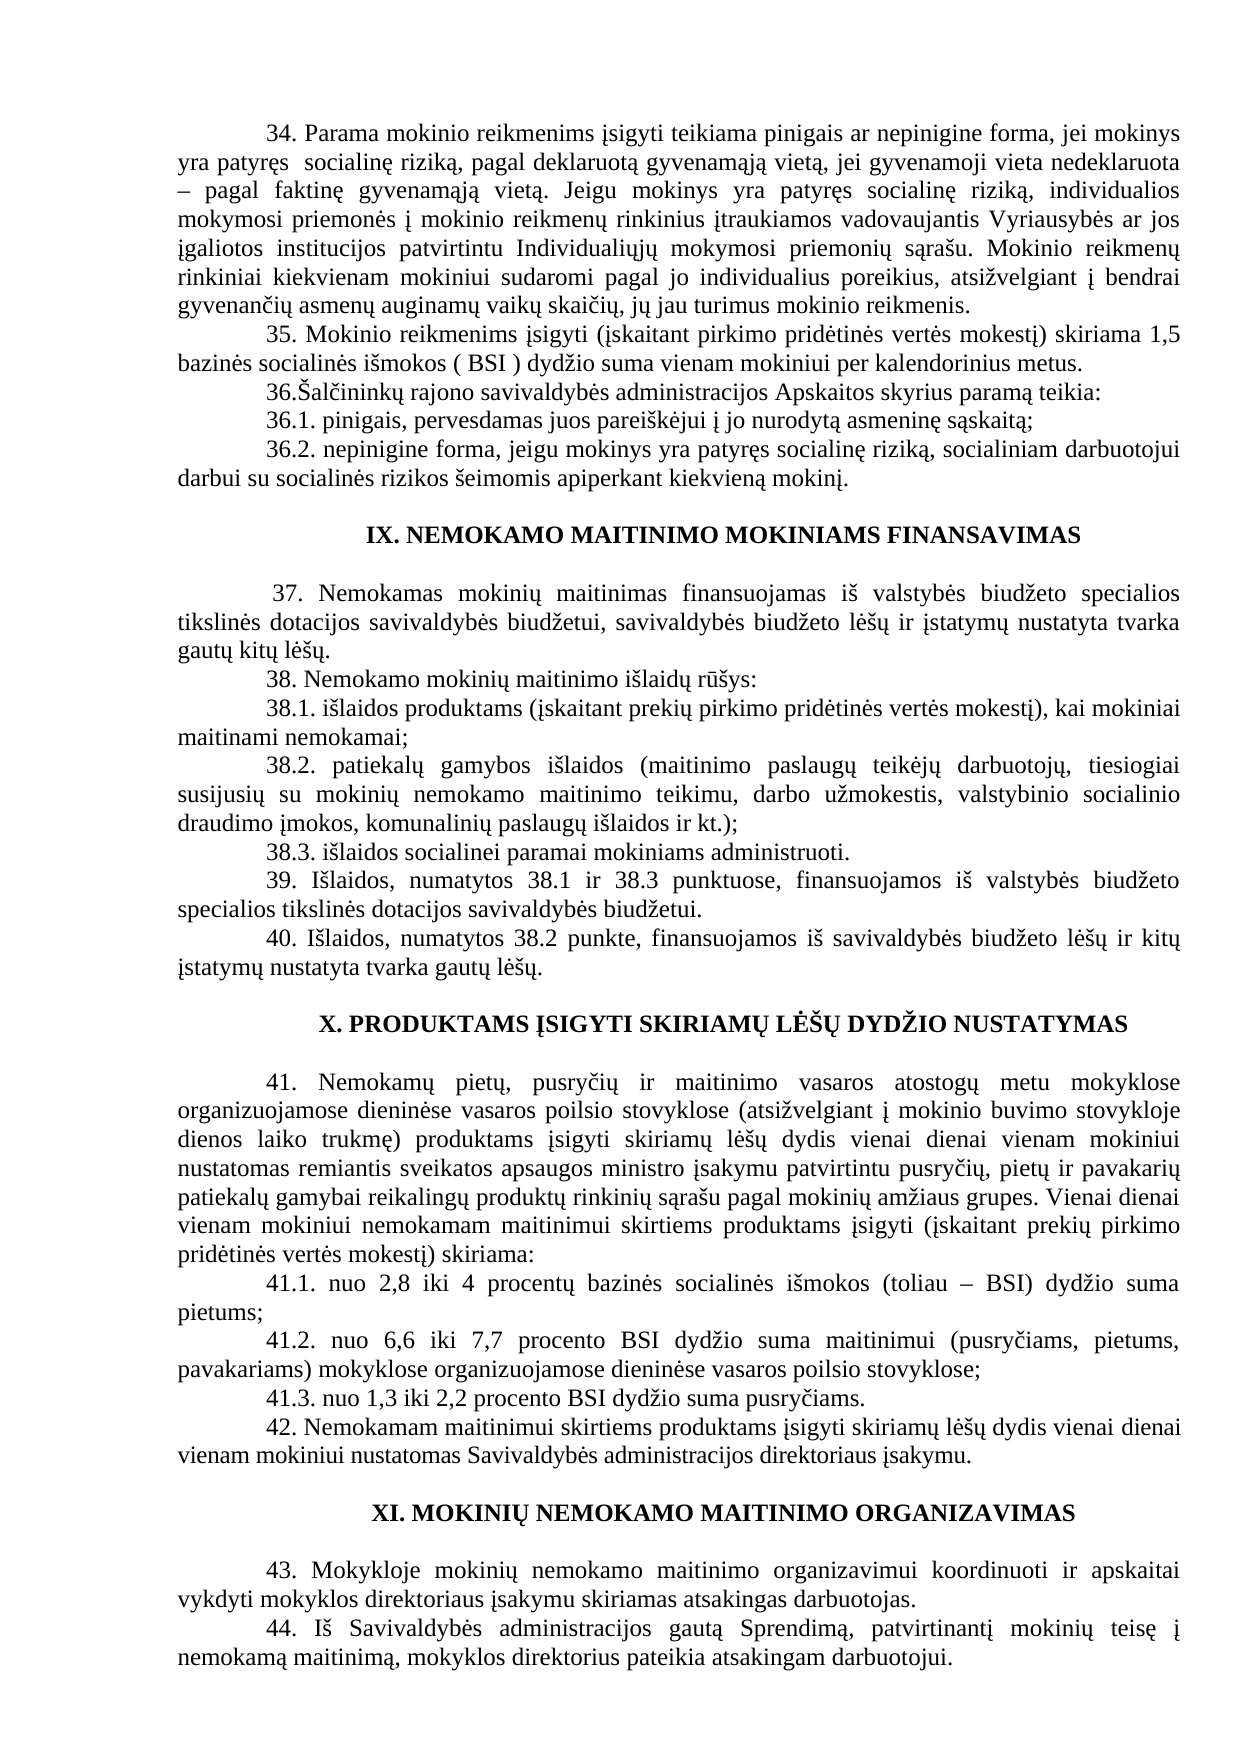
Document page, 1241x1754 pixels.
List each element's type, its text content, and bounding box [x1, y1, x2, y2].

text 41.1. nuo 2,8 iki 4 procentų bazinės socialinės išmokos (toliau – BSI) dydžio suma pietums; [177, 1268, 1181, 1326]
text 41.3. nuo 1,3 iki 2,2 procento BSI dydžio suma pusryčiams. [177, 1383, 1181, 1412]
text 44. Iš Savivaldybės administracijos gautą Sprendimą, patvirtinantį mokinių teisę į nemokamą maitinimą, mokyklos direktorius pateikia atsakingam darbuotojui. [177, 1613, 1181, 1671]
text 36.Šalčininkų rajono savivaldybės administracijos Apskaitos skyrius paramą teikia: [177, 377, 1181, 406]
text 34. Parama mokinio reikmenims įsigyti teikiama pinigais ar nepinigine forma, jei mokinys yra patyręs socialinę riziką, pagal deklaruotą gyvenamąją vietą, jei gyvenamoji vieta nedeklaruota – pagal faktinę gyvenamąją vietą. Jeigu mokinys yra patyręs socialinę riziką, individualios mokymosi priemonės į mokinio reikmenų rinkinius įtraukiamos vadovaujantis Vyriausybės ar jos įgaliotos institucijos patvirtintu Individualiųjų mokymosi priemonių sąrašu. Mokinio reikmenų rinkiniai kiekvienam mokiniui sudaromi pagal jo individualius poreikius, atsižvelgiant į bendrai gyvenančių asmenų auginamų vaikų skaičių, jų jau turimus mokinio reikmenis. [177, 118, 1181, 319]
text 36.1. pinigais, pervesdamas juos pareiškėjui į jo nurodytą asmeninę sąskaitą; [177, 406, 1181, 434]
text 38. Nemokamo mokinių maitinimo išlaidų rūšys: [177, 664, 1181, 693]
text 41.2. nuo 6,6 iki 7,7 procento BSI dydžio suma maitinimui (pusryčiams, pietums, pavakariams) mokyklose organizuojamose dieninėse vasaros poilsio stovyklose; [177, 1326, 1181, 1383]
text XI. MOKINIŲ NEMOKAMO MAITINIMO ORGANIZAVIMAS [177, 1498, 1181, 1527]
text 42. Nemokamam maitinimui skirtiems produktams įsigyti skiriamų lėšų dydis vienai dienai vienam mokiniui nustatomas Savivaldybės administracijos direktoriaus įsakymu. [177, 1412, 1181, 1469]
text 35. Mokinio reikmenims įsigyti (įskaitant pirkimo pridėtinės vertės mokestį) skiriama 1,5 bazinės socialinės išmokos ( BSI ) dydžio suma vienam mokiniui per kalendorinius metus. [177, 319, 1181, 377]
text IX. NEMOKAMO MAITINIMO MOKINIAMS FINANSAVIMAS [177, 521, 1181, 549]
text X. PRODUKTAMS ĮSIGYTI SKIRIAMŲ LĖŠŲ DYDŽIO NUSTATYMAS [177, 1009, 1181, 1038]
text 38.3. išlaidos socialinei paramai mokiniams administruoti. [177, 837, 1181, 866]
text 41. Nemokamų pietų, pusryčių ir maitinimo vasaros atostogų metu mokyklose organizuojamose dieninėse vasaros poilsio stovyklose (atsižvelgiant į mokinio buvimo stovykloje dienos laiko trukmę) produktams įsigyti skiriamų lėšų dydis vienai dienai vienam mokiniui nustatomas remiantis sveikatos apsaugos ministro įsakymu patvirtintu pusryčių, pietų ir pavakarių patiekalų gamybai reikalingų produktų rinkinių sąrašu pagal mokinių amžiaus grupes. Vienai dienai vienam mokiniui nemokamam maitinimui skirtiems produktams įsigyti (įskaitant prekių pirkimo pridėtinės vertės mokestį) skiriama: [177, 1067, 1181, 1268]
text 37. Nemokamas mokinių maitinimas finansuojamas iš valstybės biudžeto specialios tikslinės dotacijos savivaldybės biudžetui, savivaldybės biudžeto lėšų ir įstatymų nustatyta tvarka gautų kitų lėšų. [177, 578, 1181, 664]
text 43. Mokykloje mokinių nemokamo maitinimo organizavimui koordinuoti ir apskaitai vykdyti mokyklos direktoriaus įsakymu skiriamas atsakingas darbuotojas. [177, 1556, 1181, 1613]
text 36.2. nepinigine forma, jeigu mokinys yra patyręs socialinę riziką, socialiniam darbuotojui darbui su socialinės rizikos šeimomis apiperkant kiekvieną mokinį. [177, 434, 1181, 492]
text 38.2. patiekalų gamybos išlaidos (maitinimo paslaugų teikėjų darbuotojų, tiesiogiai susijusių su mokinių nemokamo maitinimo teikimu, darbo užmokestis, valstybinio socialinio draudimo įmokos, komunalinių paslaugų išlaidos ir kt.); [177, 751, 1181, 837]
text 39. Išlaidos, numatytos 38.1 ir 38.3 punktuose, finansuojamos iš valstybės biudžeto specialios tikslinės dotacijos savivaldybės biudžetui. [177, 866, 1181, 923]
text 38.1. išlaidos produktams (įskaitant prekių pirkimo pridėtinės vertės mokestį), kai mokiniai maitinami nemokamai; [177, 693, 1181, 751]
text 40. Išlaidos, numatytos 38.2 punkte, finansuojamos iš savivaldybės biudžeto lėšų ir kitų įstatymų nustatyta tvarka gautų lėšų. [177, 923, 1181, 981]
